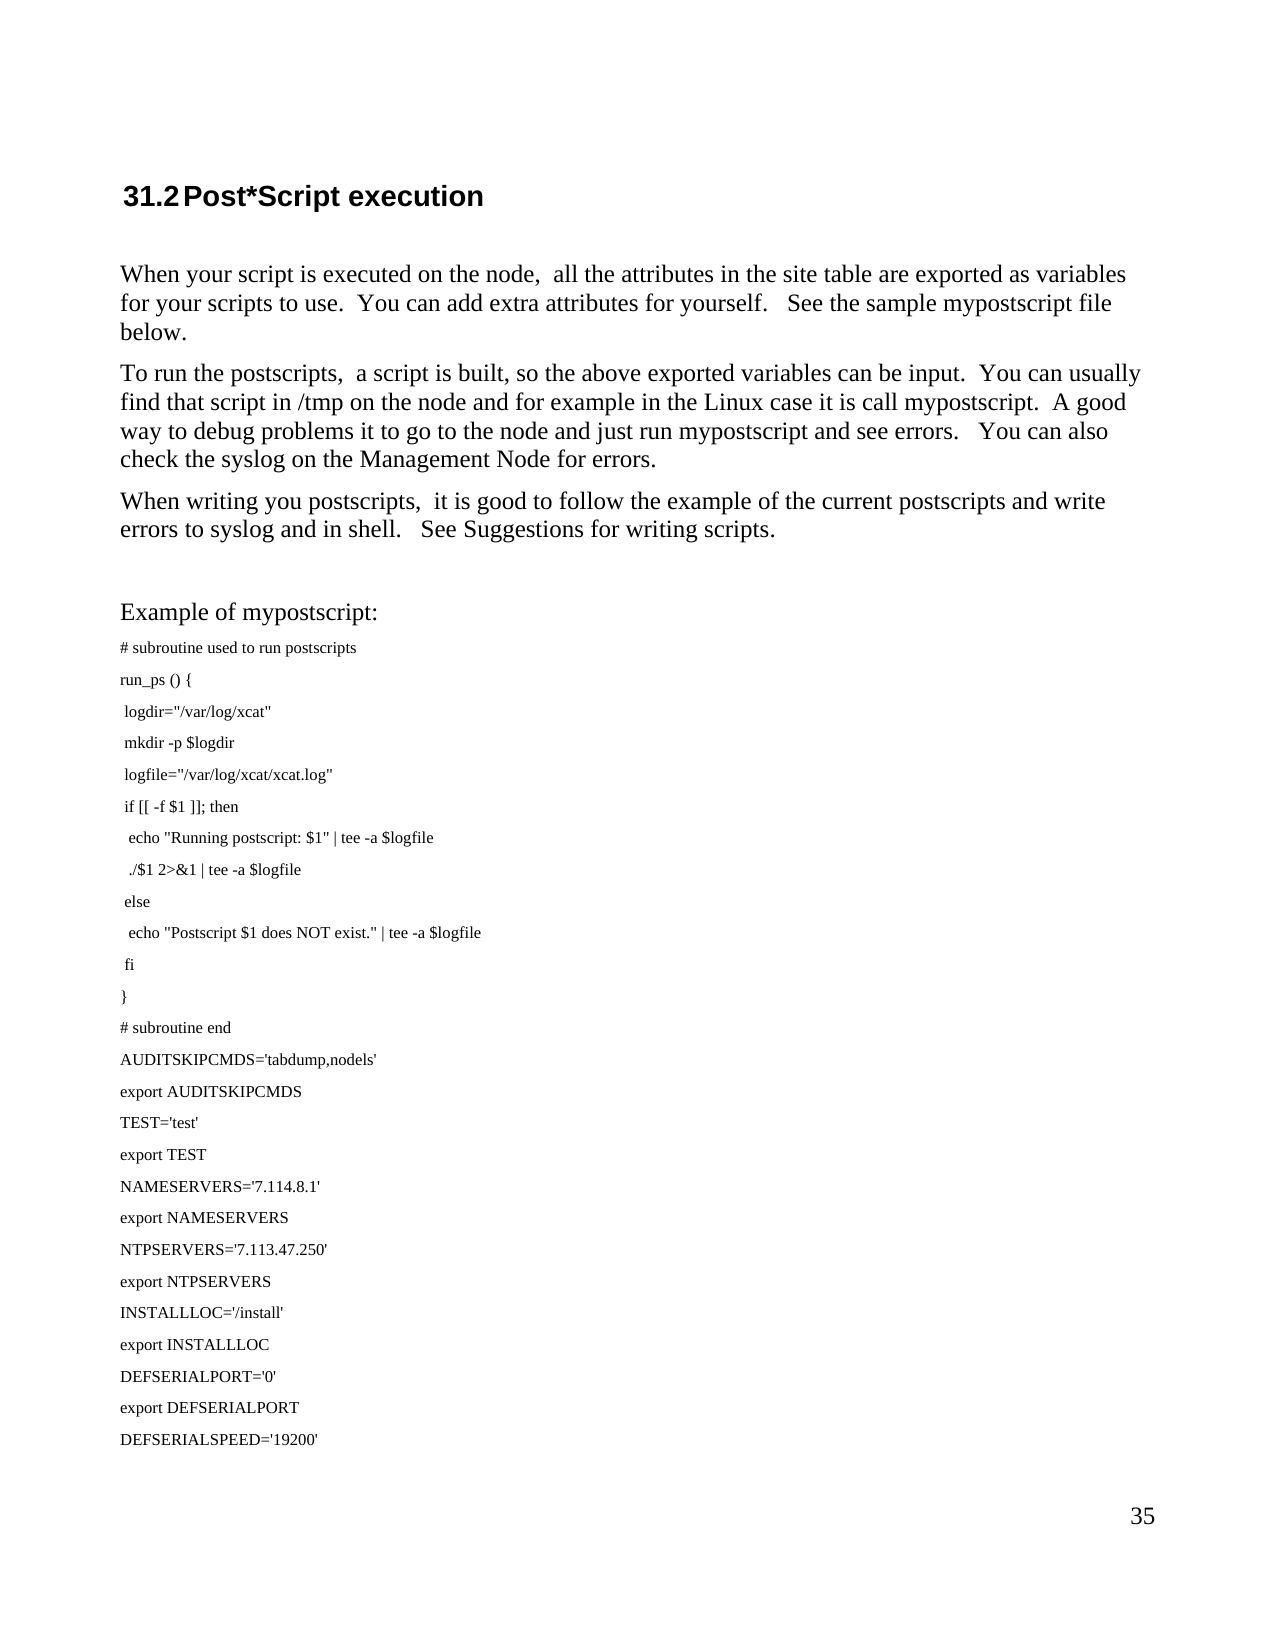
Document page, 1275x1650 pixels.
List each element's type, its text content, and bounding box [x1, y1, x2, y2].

text if [[ -f $1 ]]; then [120, 797, 1155, 816]
text # subroutine used to run postscripts [120, 638, 1155, 657]
text # subroutine end [120, 1018, 1155, 1037]
text export AUDITSKIPCMDS [120, 1082, 1155, 1101]
text run_ps () { [120, 670, 1155, 689]
subtitle Post*Script execution [123, 178, 1155, 212]
text TEST='test' [120, 1113, 1155, 1132]
text echo "Running postscript: $1" | tee -a $logfile [120, 828, 1155, 847]
text export NAMESERVERS [120, 1208, 1155, 1227]
text AUDITSKIPCMDS='tabdump,nodels' [120, 1050, 1155, 1069]
text DEFSERIALPORT='0' [120, 1367, 1155, 1386]
text fi [120, 955, 1155, 974]
text logdir="/var/log/xcat" [120, 702, 1155, 721]
text export DEFSERIALPORT [120, 1398, 1155, 1417]
text When writing you postscripts, it is good to follow the example of the current postscripts and write errors to syslog and in shell. See Suggestions for writing scripts. [120, 486, 1155, 543]
text } [120, 987, 1155, 1006]
text echo "Postscript $1 does NOT exist." | tee -a $logfile [120, 923, 1155, 942]
text export NTPSERVERS [120, 1272, 1155, 1291]
text To run the postscripts, a script is built, so the above exported variables can be input. You can usually find that script in /tmp on the node and for example in the Linux case it is call mypostscript. A good way to debug problems it to go to the node and just run mypostscript and see errors. You can also check the syslog on the Management Node for errors. [120, 358, 1155, 473]
text When your script is executed on the node, all the attributes in the site table are exported as variables for your scripts to use. You can add extra attributes for yourself. See the sample mypostscript file below. [120, 259, 1155, 346]
text logfile="/var/log/xcat/xcat.log" [120, 765, 1155, 784]
text mkdir -p $logdir [120, 733, 1155, 752]
text ./$1 2>&1 | tee -a $logfile [120, 860, 1155, 879]
text export INSTALLLOC [120, 1335, 1155, 1354]
text else [120, 892, 1155, 911]
text Example of mypostscript: [120, 597, 1155, 626]
text DEFSERIALSPEED='19200' [120, 1430, 1155, 1449]
text NTPSERVERS='7.113.47.250' [120, 1240, 1155, 1259]
text export TEST [120, 1145, 1155, 1164]
text NAMESERVERS='7.114.8.1' [120, 1177, 1155, 1196]
text INSTALLLOC='/install' [120, 1303, 1155, 1322]
